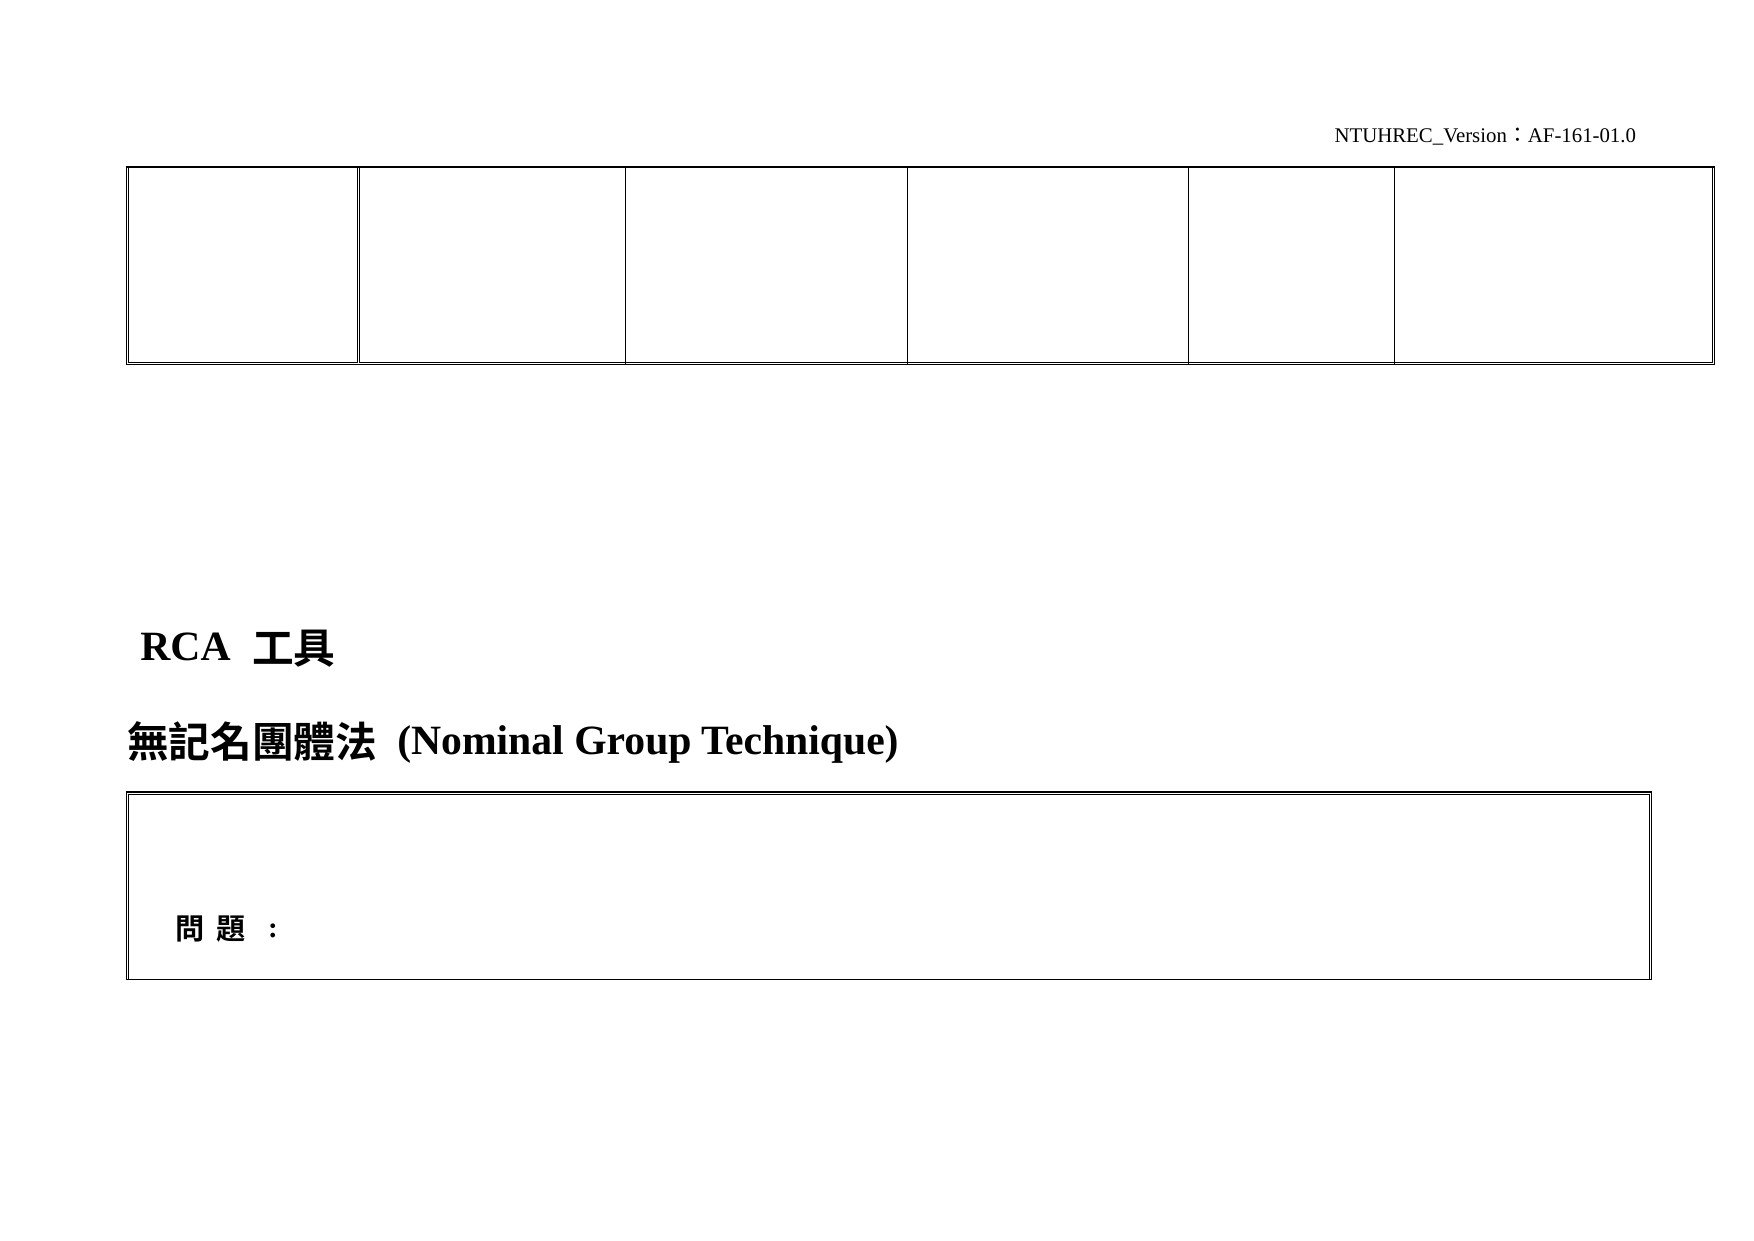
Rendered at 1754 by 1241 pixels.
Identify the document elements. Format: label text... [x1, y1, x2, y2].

table_cell [626, 168, 907, 362]
text 無記名團體法(Nominal Group Technique) [127, 666, 1627, 791]
table_cell [1189, 168, 1394, 362]
table_cell [360, 168, 625, 362]
text RCA 工具 [127, 604, 1627, 666]
table_header 問題: [129, 795, 1649, 979]
table_cell [129, 168, 357, 362]
table_cell [908, 168, 1188, 362]
table_cell [1395, 168, 1712, 362]
